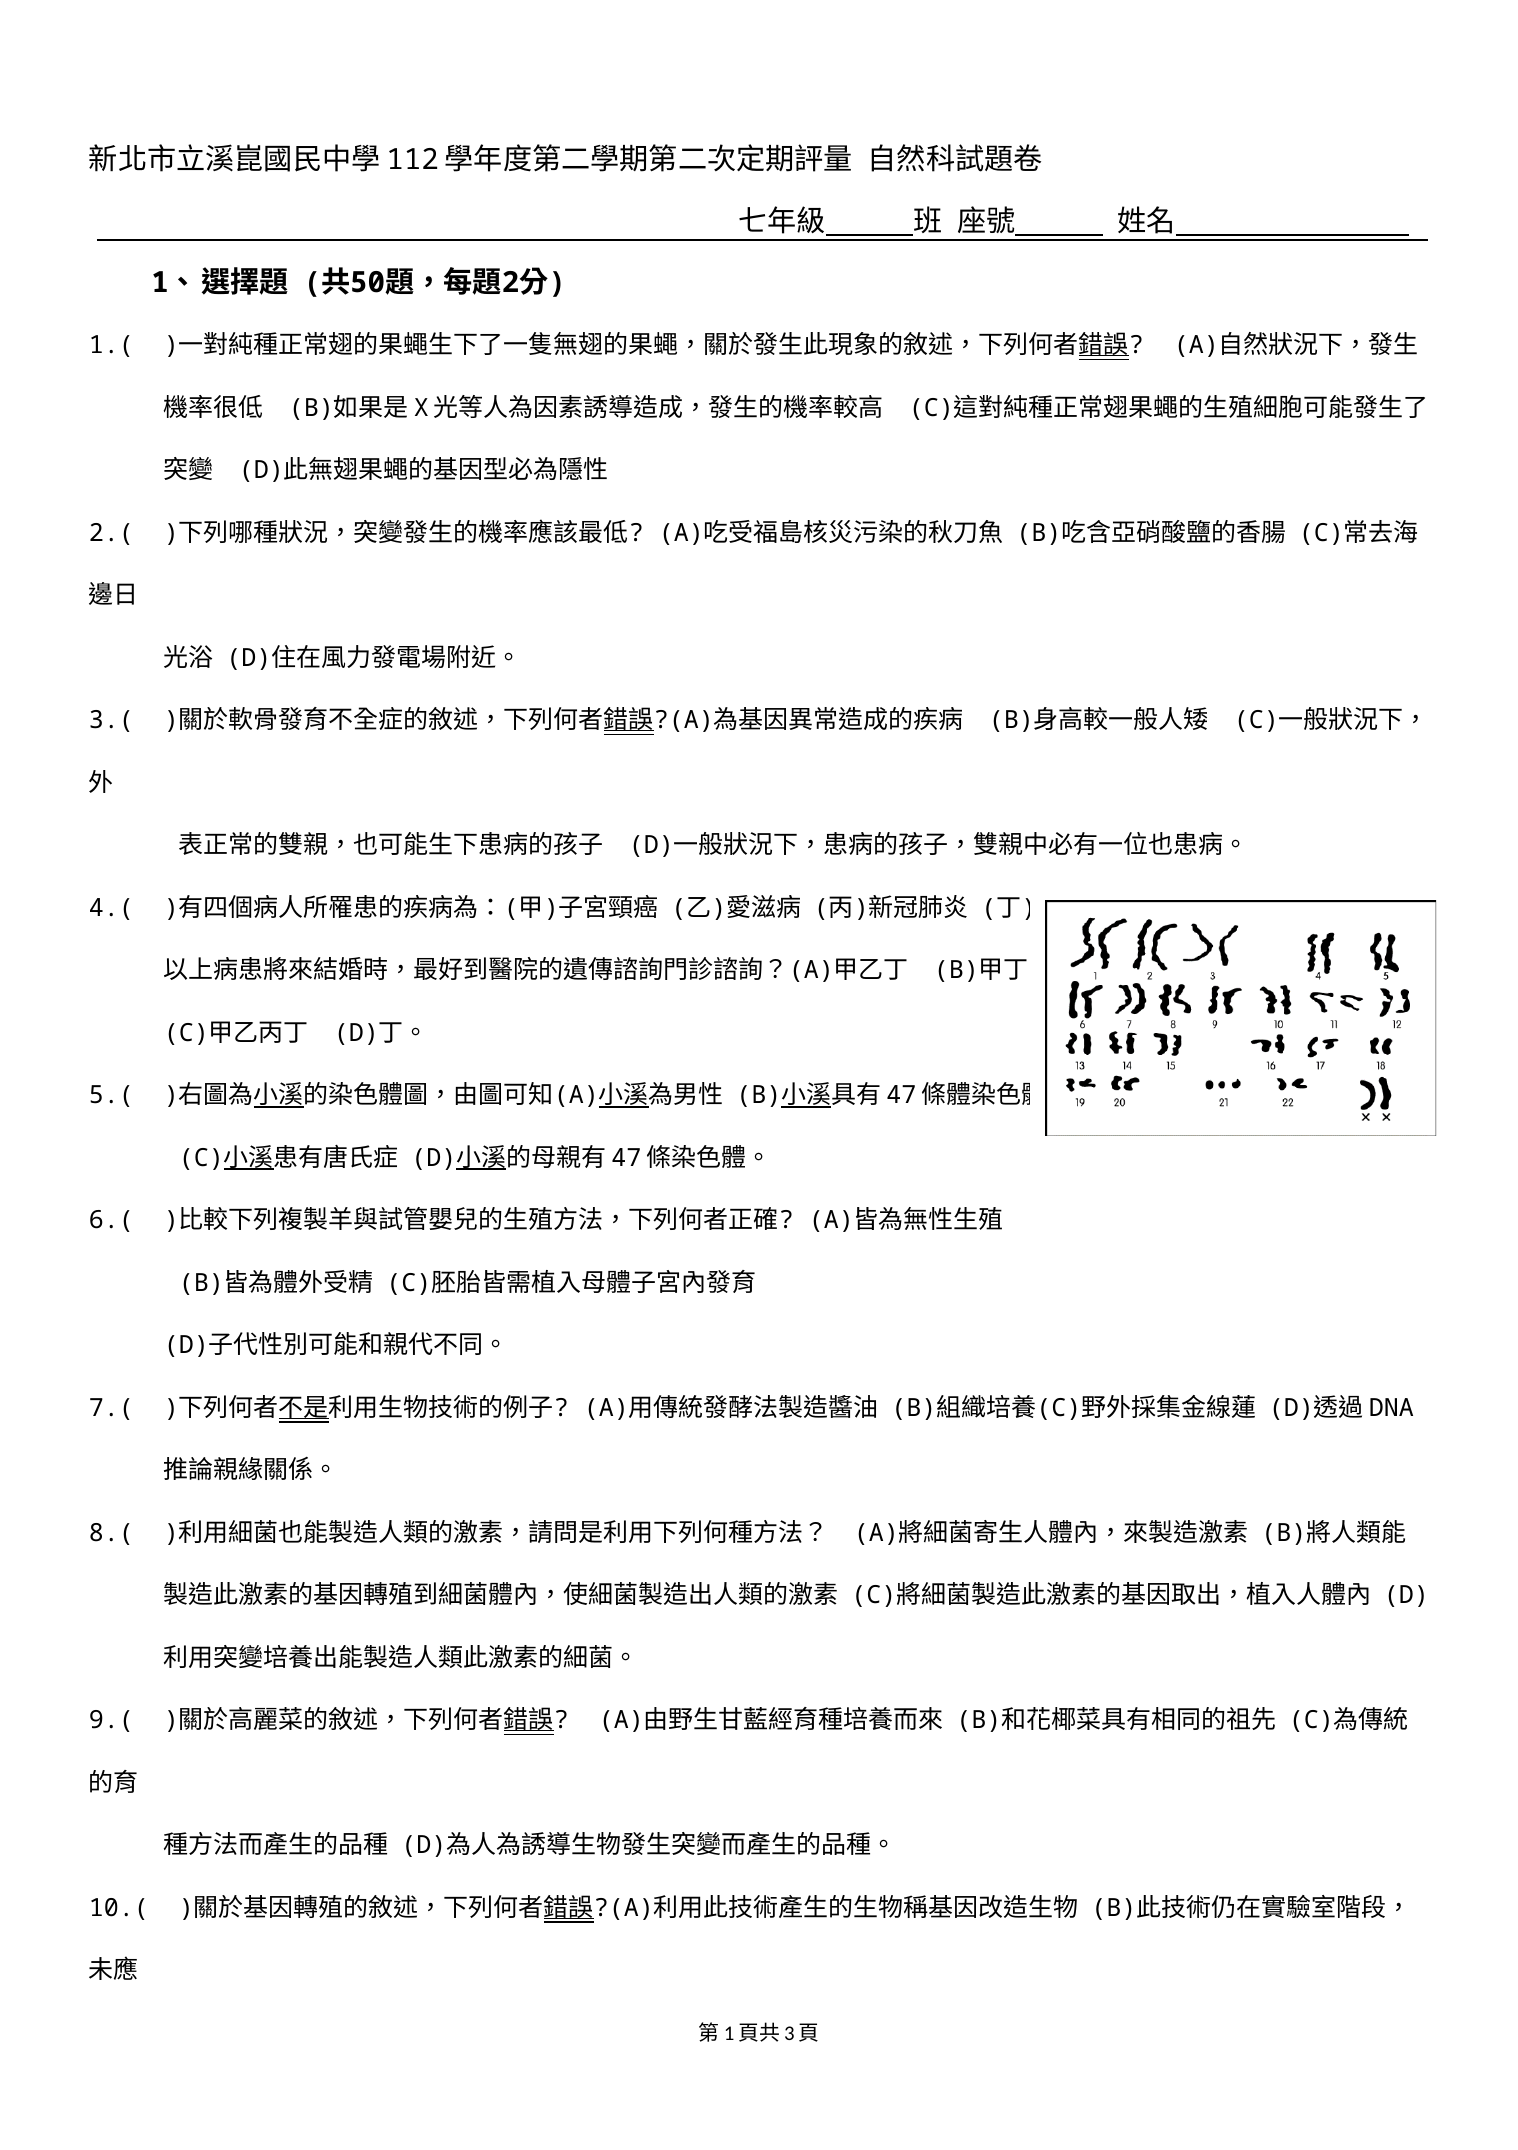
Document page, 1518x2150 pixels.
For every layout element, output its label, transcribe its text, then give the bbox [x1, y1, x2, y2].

text 4.( )有四個病人所罹患的疾病為：(甲)子宮頸癌 (乙)愛滋病 (丙)新冠肺炎 (丁)白化症。因可能會遺傳給下一代，以上病患將來結婚時，最好到醫院的遺傳諮詢門診諮詢？(A)甲乙丁 (B)甲丁 [89, 864, 1473, 1161]
text 9.( )關於高麗菜的敘述，下列何者錯誤? (A)由野生甘藍經育種培養而來 (B)和花椰菜具有相同的祖先 (C)為傳統的育 [89, 1676, 1429, 1801]
text 2.( )下列哪種狀況，突變發生的機率應該最低? (A)吃受福島核災污染的秋刀魚 (B)吃含亞硝酸鹽的香腸 (C)常去海邊日 [89, 489, 1429, 614]
list 選擇題 (共50題，每題2分) [151, 259, 1429, 301]
text 1.( )一對純種正常翅的果蠅生下了一隻無翅的果蠅，關於發生此現象的敘述，下列何者錯誤? (A)自然狀況下，發生機率很低 (B)如果是X光等人為因素誘導造成，發生的機率較高 (C)這對純種正常翅果蠅的生殖細胞可能發生了突變 (D)此無翅果蠅的基因型必為隱性 [89, 301, 1429, 489]
text (B)皆為體外受精 (C)胚胎皆需植入母體子宮內發育 [89, 1239, 1429, 1301]
text 6.( )比較下列複製羊與試管嬰兒的生殖方法，下列何者正確? (A)皆為無性生殖 [89, 1176, 1429, 1239]
text (C)小溪患有唐氏症 (D)小溪的母親有47條染色體。 [89, 1114, 1429, 1176]
text 3.( )關於軟骨發育不全症的敘述，下列何者錯誤?(A)為基因異常造成的疾病 (B)身高較一般人矮 (C)一般狀況下，外 [89, 676, 1429, 801]
text 新北市立溪崑國民中學112學年度第二學期第二次定期評量 自然科試題卷 [89, 115, 1429, 177]
text 7.( )下列何者不是利用生物技術的例子? (A)用傳統發酵法製造醬油 (B)組織培養(C)野外採集金線蓮 (D)透過DNA推論親緣關係。 [89, 1364, 1429, 1489]
text (C)甲乙丙丁 (D)丁。 [89, 989, 1030, 1051]
text 種方法而產生的品種 (D)為人為誘導生物發生突變而產生的品種。 [89, 1801, 1429, 1864]
text 5.( )右圖為小溪的染色體圖，由圖可知(A)小溪為男性 (B)小溪具有47條體染色體 [89, 1051, 1030, 1114]
text 七年級 班 座號 姓名 [738, 177, 1429, 240]
text (D)子代性別可能和親代不同。 [89, 1301, 1429, 1364]
text 10.( )關於基因轉殖的敘述，下列何者錯誤?(A)利用此技術產生的生物稱基因改造生物 (B)此技術仍在實驗室階段，未應 [89, 1864, 1429, 1989]
text 光浴 (D)住在風力發電場附近。 [89, 614, 1429, 676]
text 表正常的雙親，也可能生下患病的孩子 (D)一般狀況下，患病的孩子，雙親中必有一位也患病。 [89, 801, 1429, 864]
text 8.( )利用細菌也能製造人類的激素，請問是利用下列何種方法？ (A)將細菌寄生人體內，來製造激素 (B)將人類能製造此激素的基因轉殖到細菌體內，使細菌製造出人類的激素 (C)將細菌製造此激素的基因取出，植入人體內 (D)利用突變培養出能製造人類此激素的細菌。 [89, 1489, 1429, 1676]
